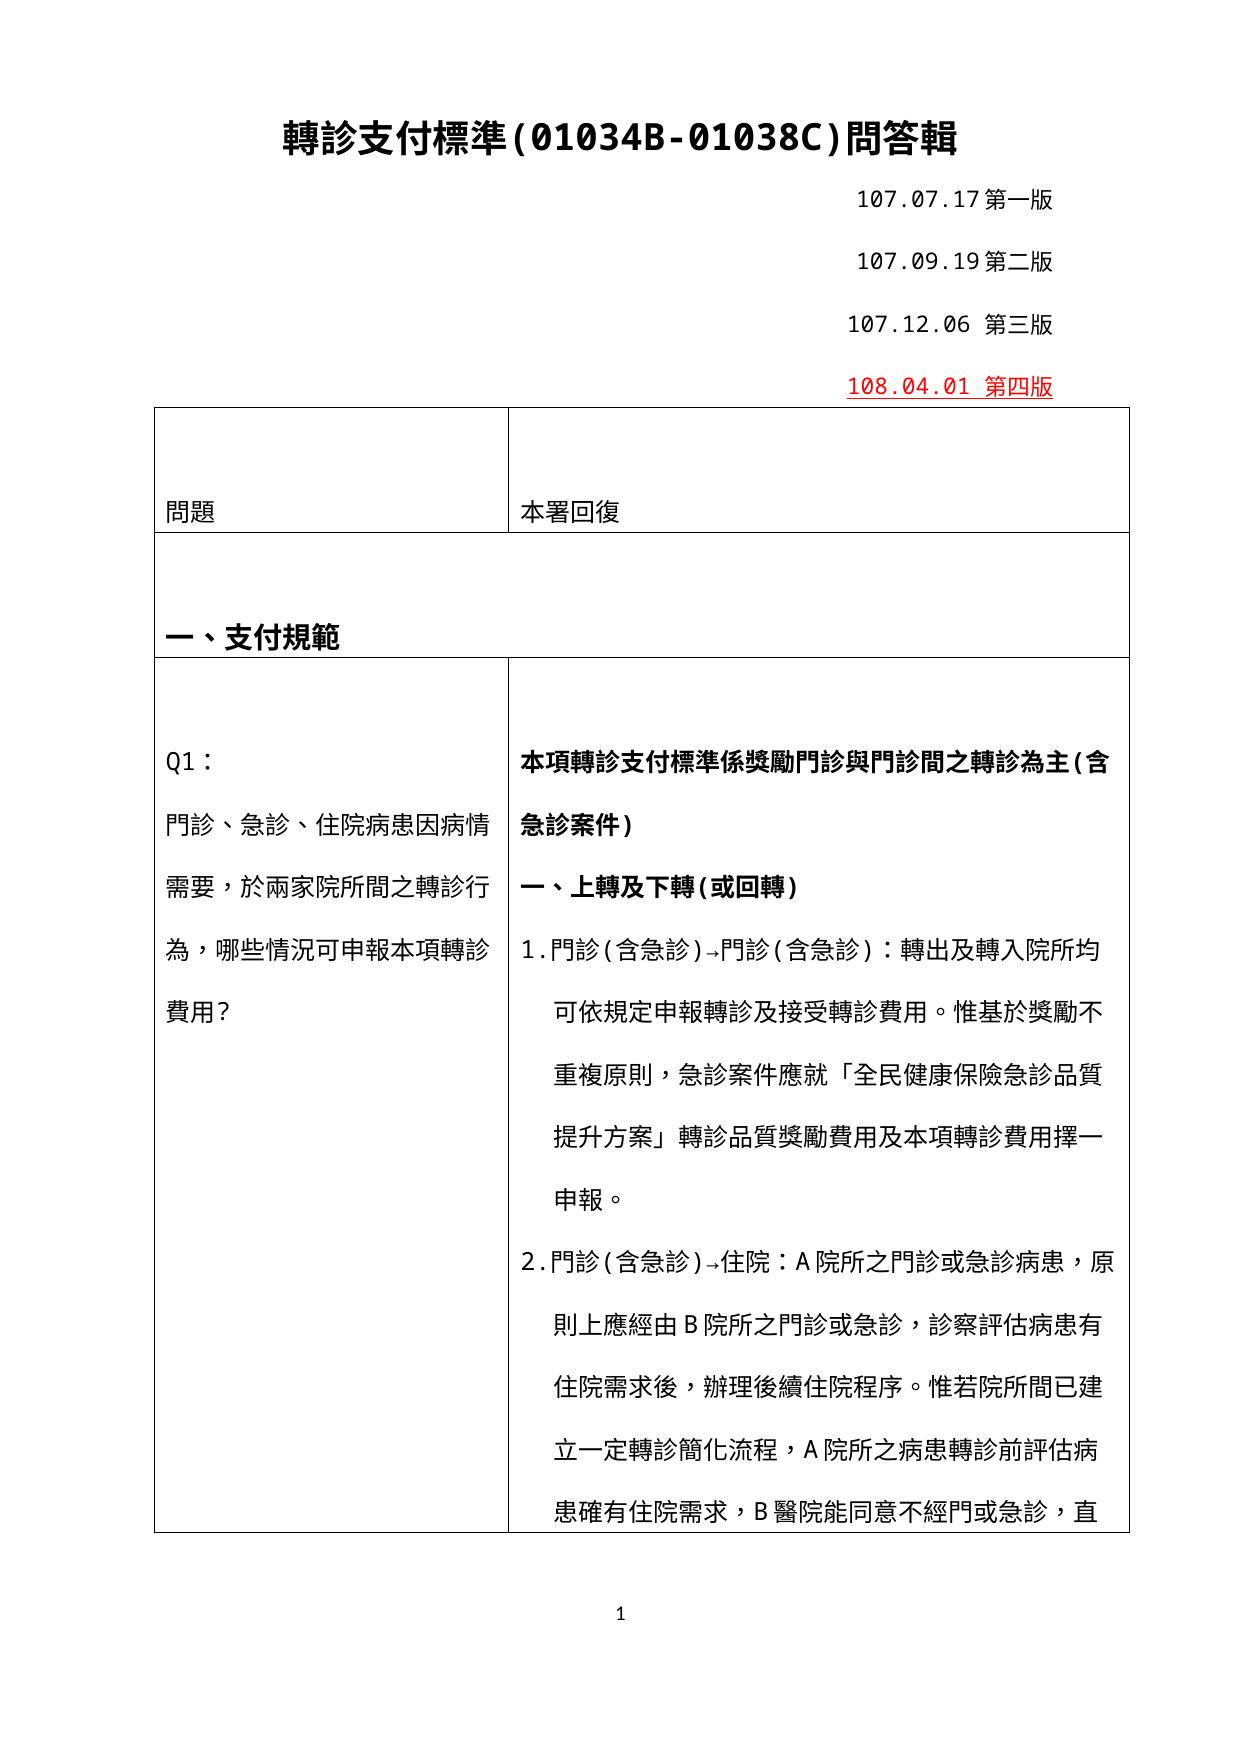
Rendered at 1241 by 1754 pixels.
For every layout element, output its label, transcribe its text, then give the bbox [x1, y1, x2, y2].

table_cell Q1： 門診、急診、住院病患因病情需要，於兩家院所間之轉診行為，哪些情況可申報本項轉診費用? [155, 658, 508, 1532]
text 108.04.01 第四版 [187, 344, 1053, 407]
table_cell 一、支付規範 [155, 533, 1129, 657]
text 轉診支付標準(01034B-01038C)問答輯 [187, 94, 1053, 157]
table_header 本署回復 [509, 408, 1129, 532]
text 107.07.17第一版 [187, 157, 1053, 219]
text 107.09.19第二版 [187, 219, 1053, 282]
text 107.12.06 第三版 [187, 282, 1053, 344]
table_cell 本項轉診支付標準係獎勵門診與門診間之轉診為主(含急診案件) 一、上轉及下轉(或回轉) 1.門診(含急診)→門診(含急診)：轉出及轉入院所均可依規定申報轉診及接受轉診費用。惟基於獎勵不重複原則，急診案件應就「全民健康保險急診品質提升方案」轉診品質獎勵費用及本項轉診費用擇一申報。 2.門診(含急診)→住院：A院所之門診或急診病患，原則上應經由B院所之門診或急診，診察評估病患有住院需求後，辦理後續住院程序。惟若院所間已建立一定轉診簡化流程，A院所之病患轉診前評估病患確有住院需求，B醫院能同意不經門或急診，直 [509, 658, 1129, 1532]
table_header 問題 [155, 408, 508, 532]
